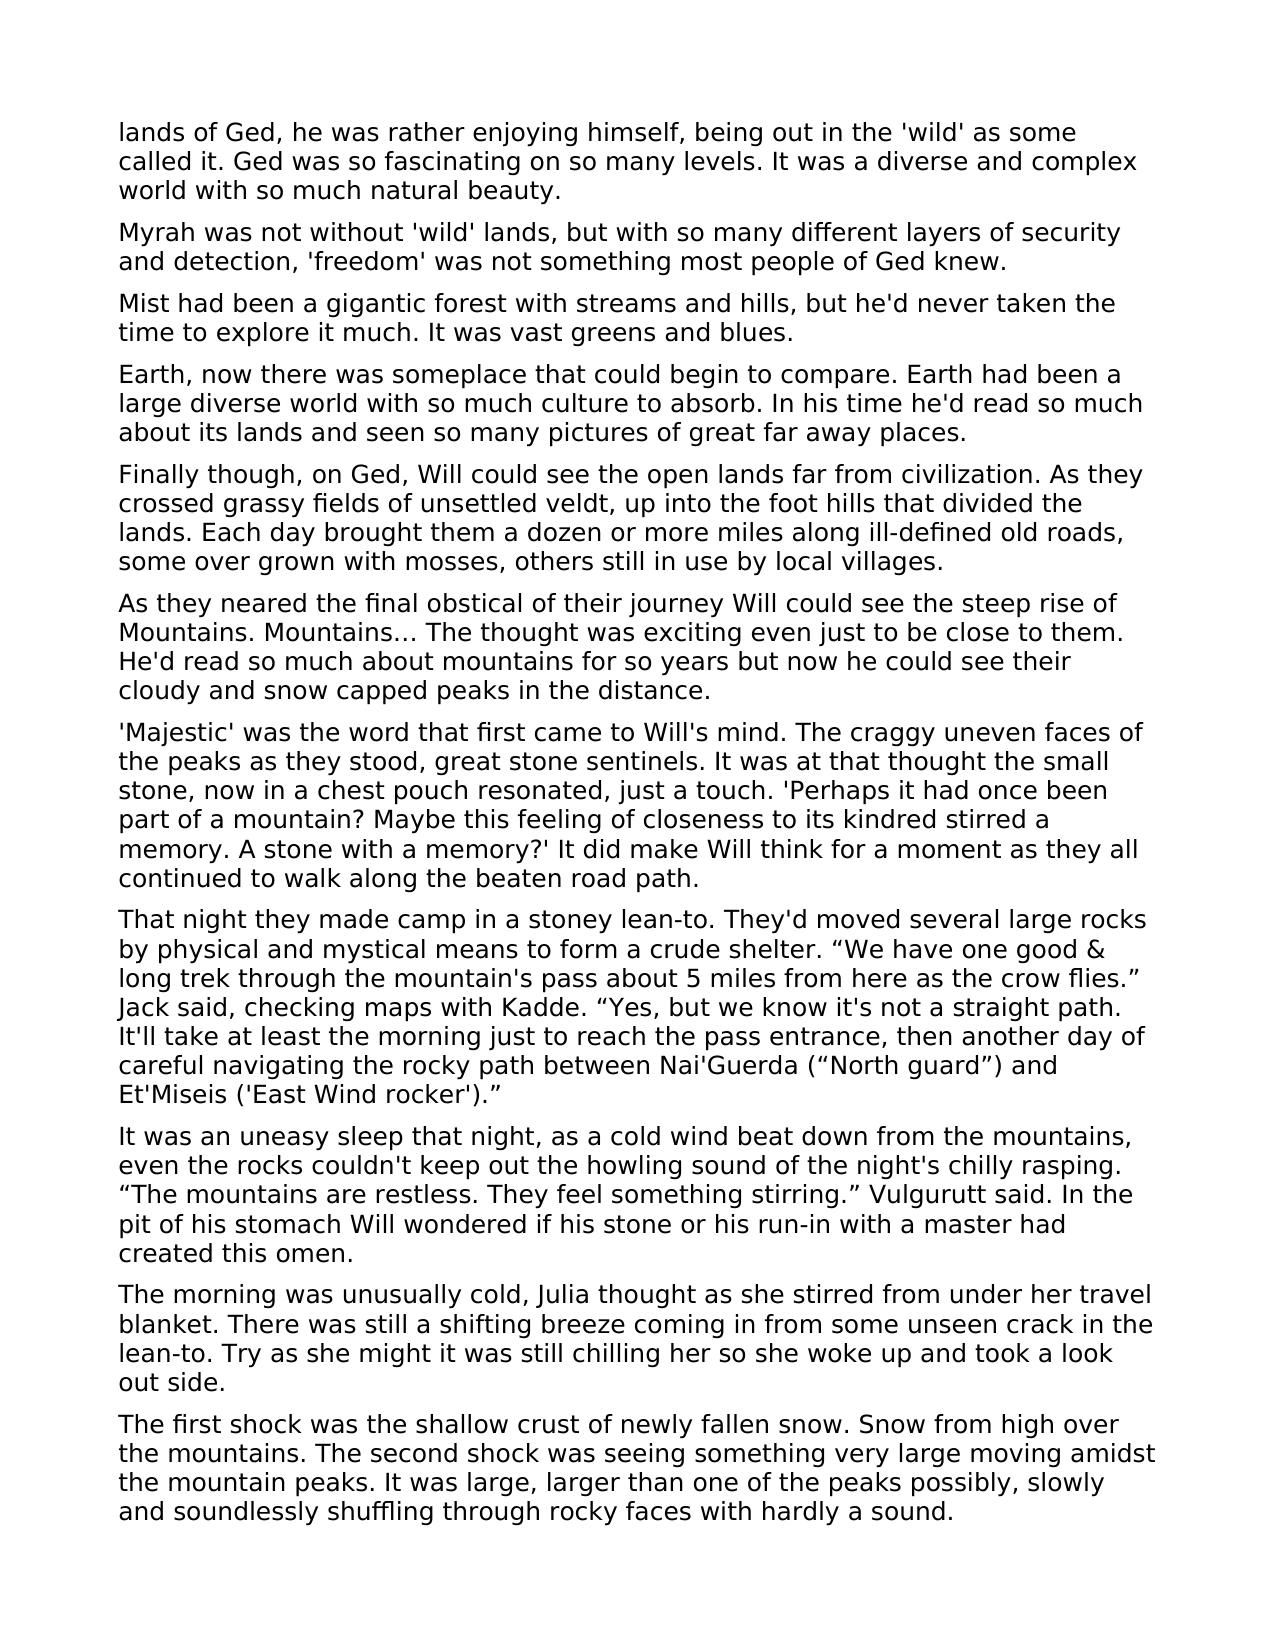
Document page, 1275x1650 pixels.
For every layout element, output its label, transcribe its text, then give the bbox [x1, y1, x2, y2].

text Earth, now there was someplace that could begin to compare. Earth had been a large diverse world with so much culture to absorb. In his time he'd read so much about its lands and seen so many pictures of great far away places. [118, 360, 1157, 447]
text The first shock was the shallow crust of newly fallen snow. Snow from high over the mountains. The second shock was seeing something very large moving amidst the mountain peaks. It was large, larger than one of the peaks possibly, slowly and soundlessly shuffling through rocky faces with hardly a sound. [118, 1410, 1157, 1526]
text Mist had been a gigantic forest with streams and hills, but he'd never taken the time to explore it much. It was vast greens and blues. [118, 289, 1157, 347]
text It was an uneasy sleep that night, as a cold wind beat down from the mountains, even the rocks couldn't keep out the howling sound of the night's chilly rasping. “The mountains are restless. They feel something stirring.” Vulgurutt said. In the pit of his stomach Will wondered if his stone or his run-in with a master had created this omen. [118, 1122, 1157, 1268]
text Myrah was not without 'wild' lands, but with so many different layers of security and detection, 'freedom' was not something most people of Ged knew. [118, 218, 1157, 276]
text 'Majestic' was the word that first came to Will's mind. The craggy uneven faces of the peaks as they stood, great stone sentinels. It was at that thought the small stone, now in a chest pouch resonated, just a touch. 'Perhaps it had once been part of a mountain? Maybe this feeling of closeness to its kindred stirred a memory. A stone with a memory?' It did make Will think for a moment as they all continued to walk along the beaten road path. [118, 718, 1157, 893]
text lands of Ged, he was rather enjoying himself, being out in the 'wild' as some called it. Ged was so fascinating on so many levels. It was a diverse and complex world with so much natural beauty. [118, 118, 1157, 206]
text As they neared the final obstical of their journey Will could see the steep rise of Mountains. Mountains… The thought was exciting even just to be close to them. He'd read so much about mountains for so years but now he could see their cloudy and snow capped peaks in the distance. [118, 589, 1157, 706]
text Finally though, on Ged, Will could see the open lands far from civilization. As they crossed grassy fields of unsettled veldt, up into the foot hills that divided the lands. Each day brought them a dozen or more miles along ill-defined old roads, some over grown with mosses, others still in use by local villages. [118, 460, 1157, 576]
text That night they made camp in a stoney lean-to. They'd moved several large rocks by physical and mystical means to form a crude shelter. “We have one good & long trek through the mountain's pass about 5 miles from here as the crow flies.” Jack said, checking maps with Kadde. “Yes, but we know it's not a straight path. It'll take at least the morning just to reach the pass entrance, then another day of careful navigating the rocky path between Nai'Guerda (“North guard”) and Et'Miseis ('East Wind rocker').” [118, 906, 1157, 1110]
text The morning was unusually cold, Julia thought as she stirred from under her travel blanket. There was still a shifting breeze coming in from some unseen crack in the lean-to. Try as she might it was still chilling her so she woke up and took a look out side. [118, 1281, 1157, 1397]
